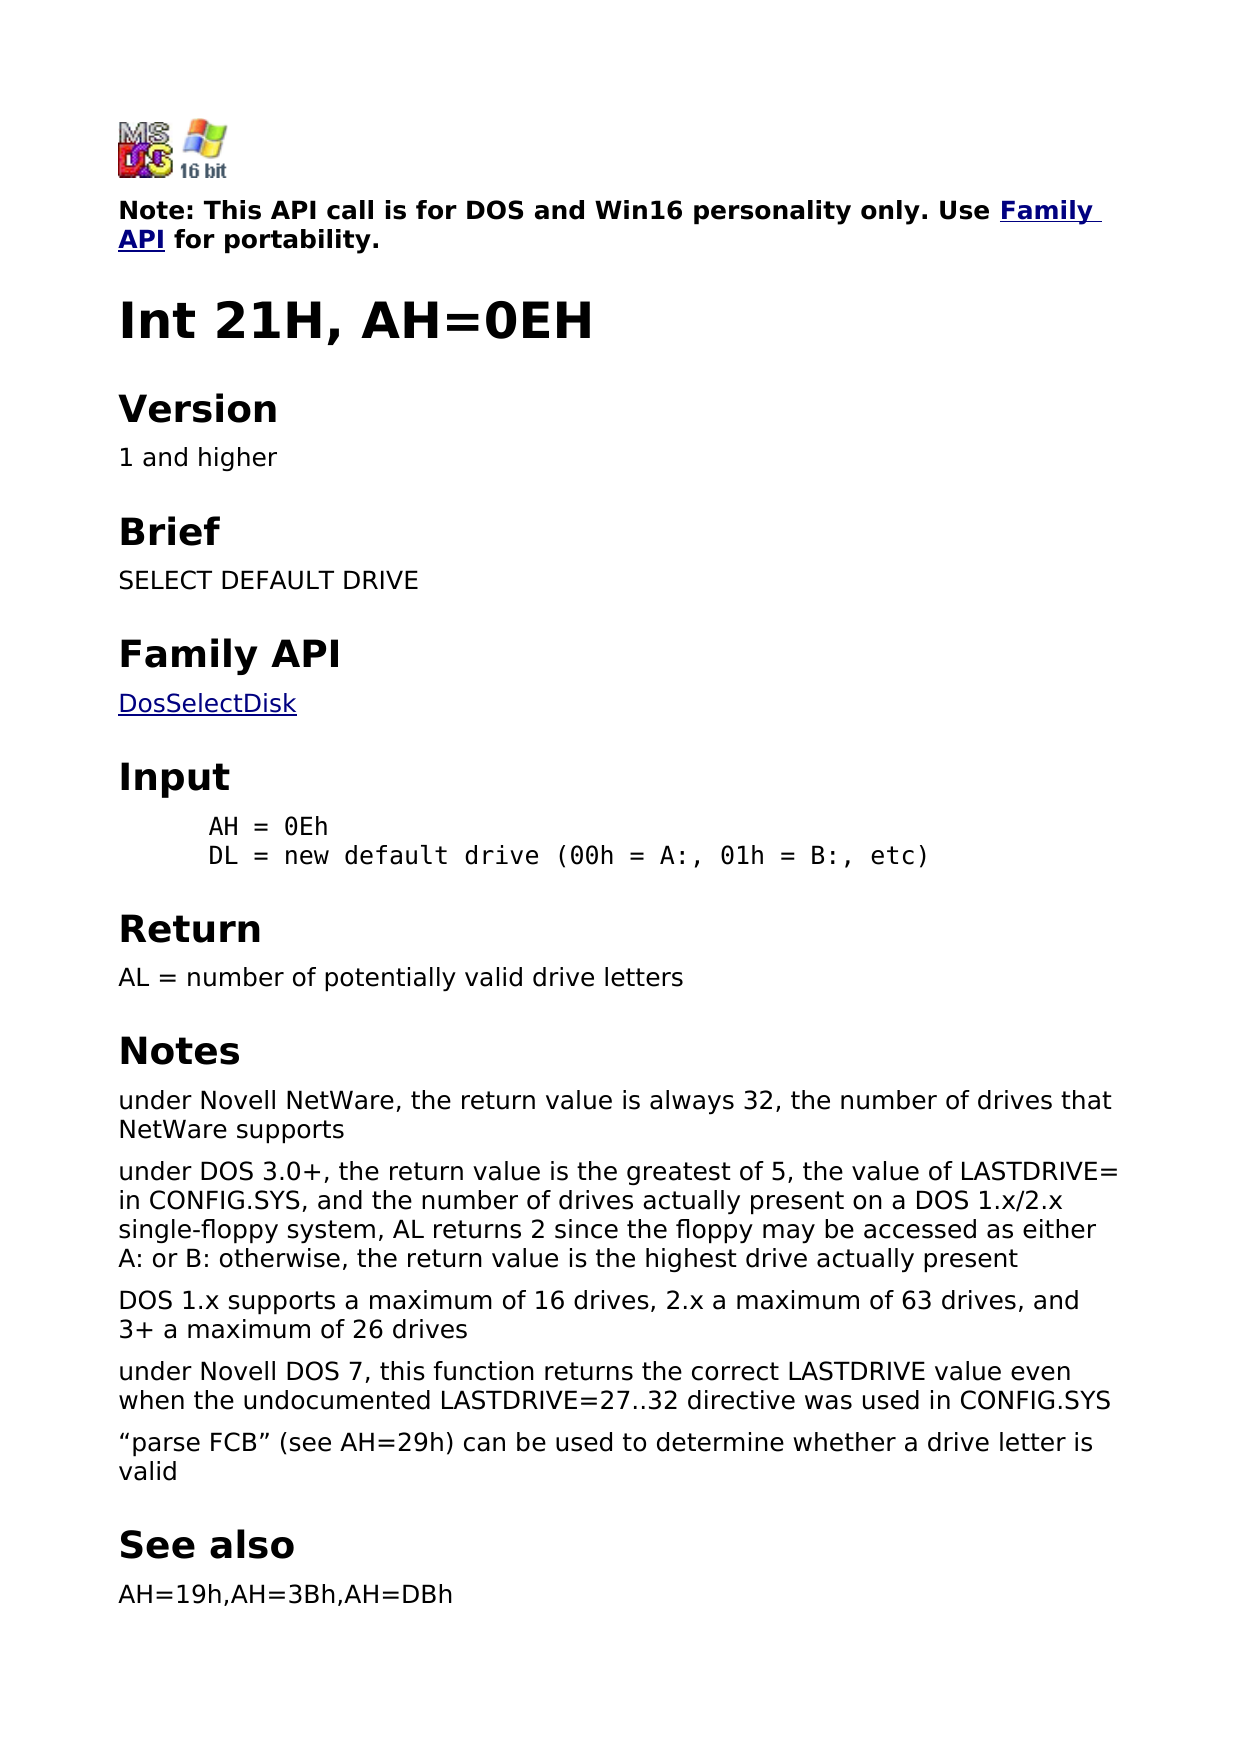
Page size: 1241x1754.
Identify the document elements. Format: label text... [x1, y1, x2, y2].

picture [118, 122, 173, 178]
text “parse FCB” (see AH=29h) can be used to determine whether a drive letter is valid [118, 1428, 1122, 1486]
text under Novell NetWare, the return value is always 32, the number of drives that NetWare supports [118, 1086, 1122, 1144]
subtitle Return [118, 907, 1122, 951]
text under DOS 3.0+, the return value is the greatest of 5, the value of LASTDRIVE= in CONFIG.SYS, and the number of drives actually present on a DOS 1.x/2.x single-floppy system, AL returns 2 since the floppy may be accessed as either A: or B: otherwise, the return value is the highest drive actually present [118, 1157, 1122, 1274]
text 1 and higher [118, 444, 1122, 473]
subtitle Brief [118, 510, 1122, 554]
subtitle See also [118, 1524, 1122, 1567]
subtitle Int 21H, AH=0EH [118, 292, 1122, 350]
subtitle Family API [118, 633, 1122, 677]
text DOS 1.x supports a maximum of 16 drives, 2.x a maximum of 63 drives, and 3+ a maximum of 26 drives [118, 1286, 1122, 1344]
text AH = 0Eh DL = new default drive (00h = A:, 01h = B:, etc) [118, 812, 1122, 870]
subtitle Version [118, 387, 1122, 431]
text AH=19h,AH=3Bh,AH=DBh [118, 1580, 1122, 1609]
text Note: This API call is for DOS and Win16 personality only. Use Family API for portability. [118, 196, 1122, 254]
subtitle Notes [118, 1030, 1122, 1074]
text DosSelectDisk [118, 689, 1122, 718]
text under Novell DOS 7, this function returns the correct LASTDRIVE value even when the undocumented LASTDRIVE=27..32 directive was used in CONFIG.SYS [118, 1357, 1122, 1415]
text SELECT DEFAULT DRIVE [118, 566, 1122, 596]
subtitle Input [118, 756, 1122, 799]
picture [180, 118, 228, 178]
text AL = number of potentially valid drive letters [118, 963, 1122, 992]
